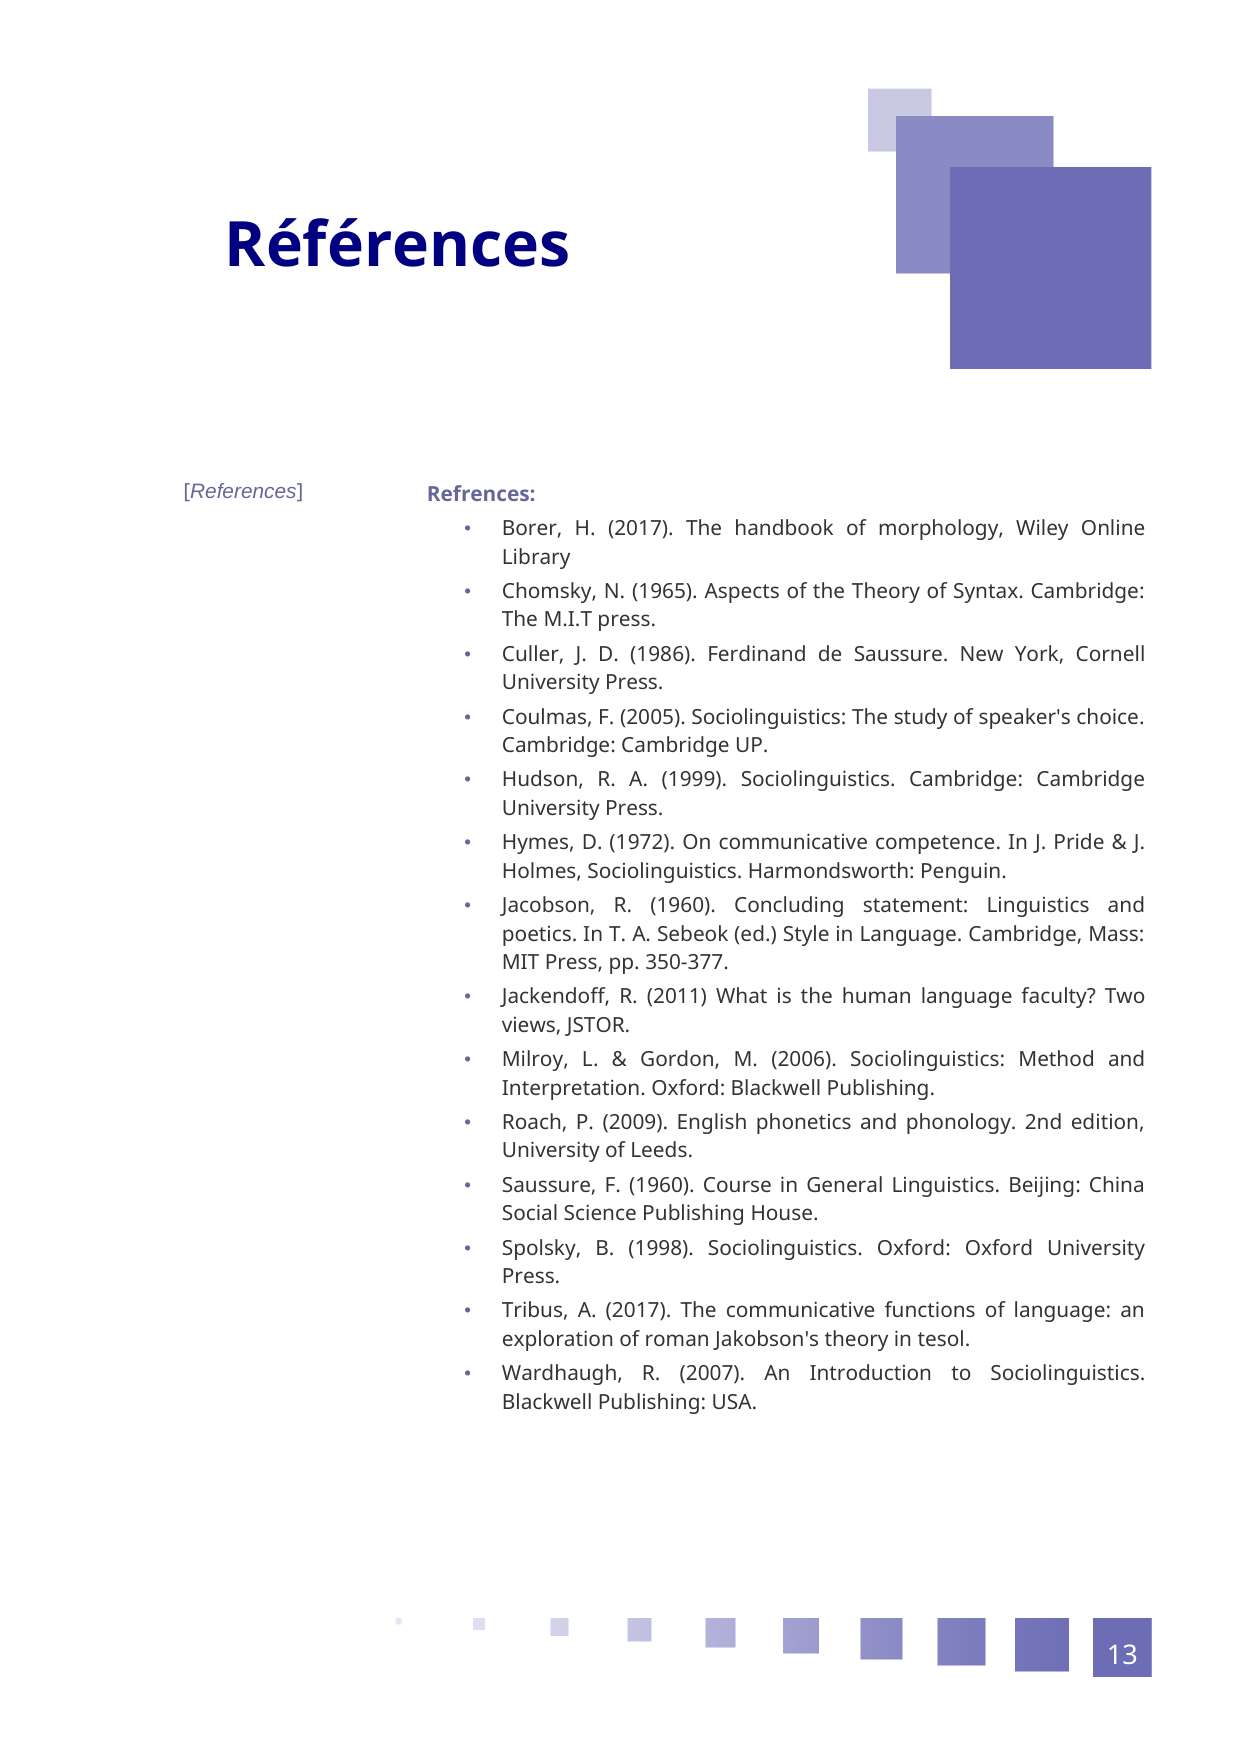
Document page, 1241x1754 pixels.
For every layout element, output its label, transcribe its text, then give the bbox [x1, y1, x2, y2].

title Références [224, 199, 868, 284]
table_header Refrences: Borer, H. (2017). The handbook of morphology, Wiley Online Library Chomsky, N. (1965). Aspects of the Theory of Syntax. Cambridge: The M.I.T press. Culler, J. D. (1986). Ferdinand de Saussure. New York, Cornell University Press. Coulmas, F. (2005). Sociolinguistics: The study of speaker's choice. Cambridge: Cambridge UP. Hudson, R. A. (1999). Sociolinguistics. Cambridge: Cambridge University Press. Hymes, D. (1972). On communicative competence. In J. Pride & J. Holmes, Sociolinguistics. Harmondsworth: Penguin. Jacobson, R. (1960). Concluding statement: Linguistics and poetics. In T. A. Sebeok (ed.) Style in Language. Cambridge, Mass: MIT Press, pp. 350-377. Jackendoff, R. (2011) What is the human language faculty? Two views, JSTOR. Milroy, L. & Gordon, M. (2006). Sociolinguistics: Method and Interpretation. Oxford: Blackwell Publishing. Roach, P. (2009). English phonetics and phonology. 2nd edition, University of Leeds. Saussure, F. (1960). Course in General Linguistics. Beijing: China Social Science Publishing House. Spolsky, B. (1998). Sociolinguistics. Oxford: Oxford University Press. Tribus, A. (2017). The communicative functions of language: an exploration of roman Jakobson's theory in tesol. Wardhaugh, R. (2007). An Introduction to Sociolinguistics. Blackwell Publishing: USA. [422, 466, 1151, 1423]
table_header [References] [178, 466, 421, 1423]
picture [351, 88, 1152, 465]
picture [351, 1618, 1152, 1678]
